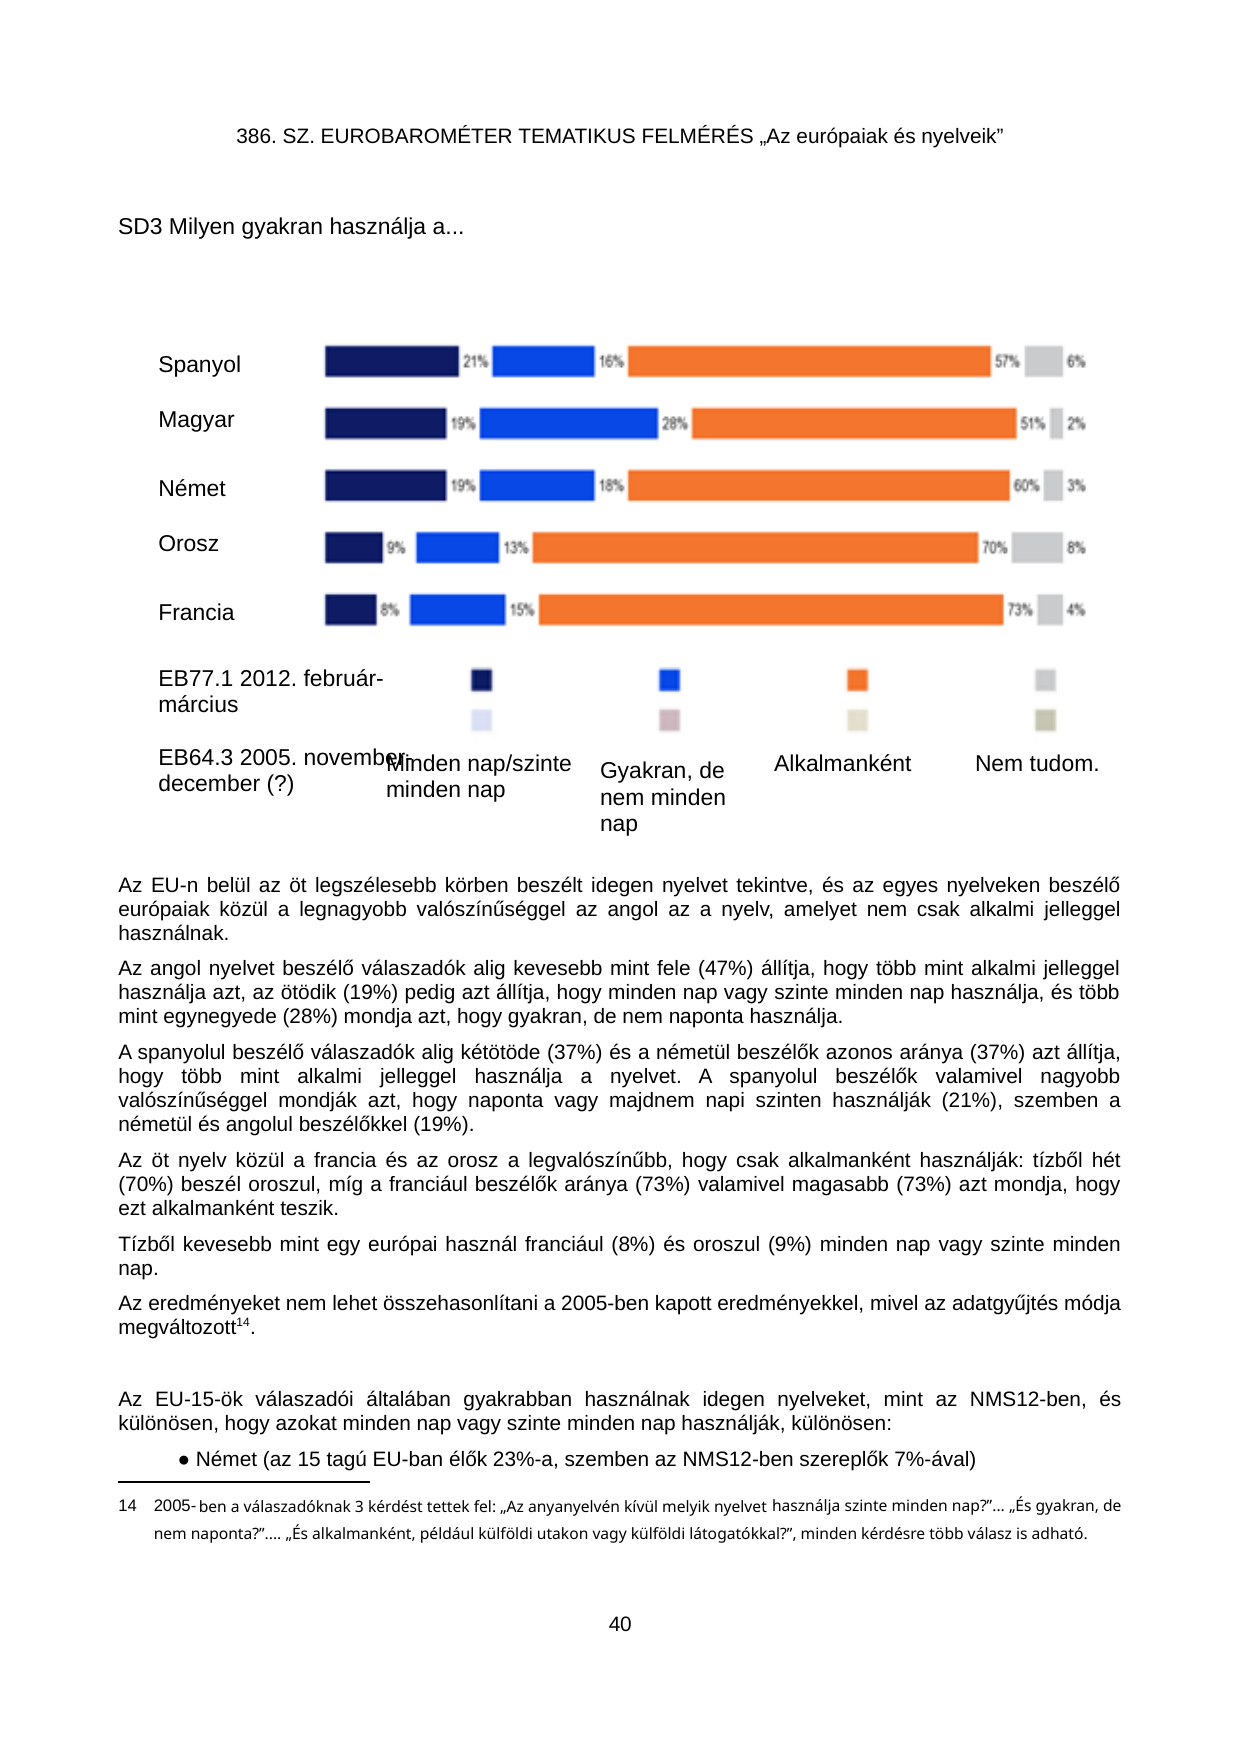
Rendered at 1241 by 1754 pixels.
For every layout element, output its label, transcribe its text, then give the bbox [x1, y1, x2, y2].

text Az eredményeket nem lehet összehasonlítani a 2005-ben kapott eredményekkel, mivel az adatgyűjtés módja megváltozott. [118, 1291, 1122, 1339]
text Az öt nyelv közül a francia és az orosz a legvalószínűbb, hogy csak alkalmanként használják: tízből hét (70%) beszél oroszul, míg a franciául beszélők aránya (73%) valamivel magasabb (73%) azt mondja, hogy ezt alkalmanként teszik. [118, 1148, 1122, 1219]
text Az EU-n belül az öt legszélesebb körben beszélt idegen nyelvet tekintve, és az egyes nyelveken beszélő európaiak közül a legnagyobb valószínűséggel az angol az a nyelv, amelyet nem csak alkalmi jelleggel használnak. [118, 872, 1122, 944]
text A spanyolul beszélő válaszadók alig kétötöde (37%) és a németül beszélők azonos aránya (37%) azt állítja, hogy több mint alkalmi jelleggel használja a nyelvet. A spanyolul beszélők valamivel nagyobb valószínűséggel mondják azt, hogy naponta vagy majdnem napi szinten használják (21%), szemben a németül és angolul beszélőkkel (19%). [118, 1040, 1122, 1136]
text ● Német (az 15 tagú EU-ban élők 23%-a, szemben az NMS12-ben szereplők 7%-ával) [177, 1447, 1122, 1471]
text Az angol nyelvet beszélő válaszadók alig kevesebb mint fele (47%) állítja, hogy több mint alkalmi jelleggel használja azt, az ötödik (19%) pedig azt állítja, hogy minden nap vagy szinte minden nap használja, és több mint egynegyede (28%) mondja azt, hogy gyakran, de nem naponta használja. [118, 956, 1122, 1028]
text 2005- ben a válaszadóknak 3 kérdést tettek fel: „Az anyanyelvén kívül melyik nyelvet használja szinte minden nap?”... „És gyakran, de nem naponta?”.... „És alkalmanként, például külföldi utakon vagy külföldi látogatókkal?”, minden kérdésre több válasz is adható. [118, 1494, 1122, 1545]
text Az EU-15-ök válaszadói általában gyakrabban használnak idegen nyelveket, mint az NMS12-ben, és különösen, hogy azokat minden nap vagy szinte minden nap használják, különösen: [118, 1387, 1122, 1435]
text Tízből kevesebb mint egy európai használ franciául (8%) és oroszul (9%) minden nap vagy szinte minden nap. [118, 1231, 1122, 1279]
picture [449, 655, 1093, 750]
picture [320, 323, 1107, 640]
